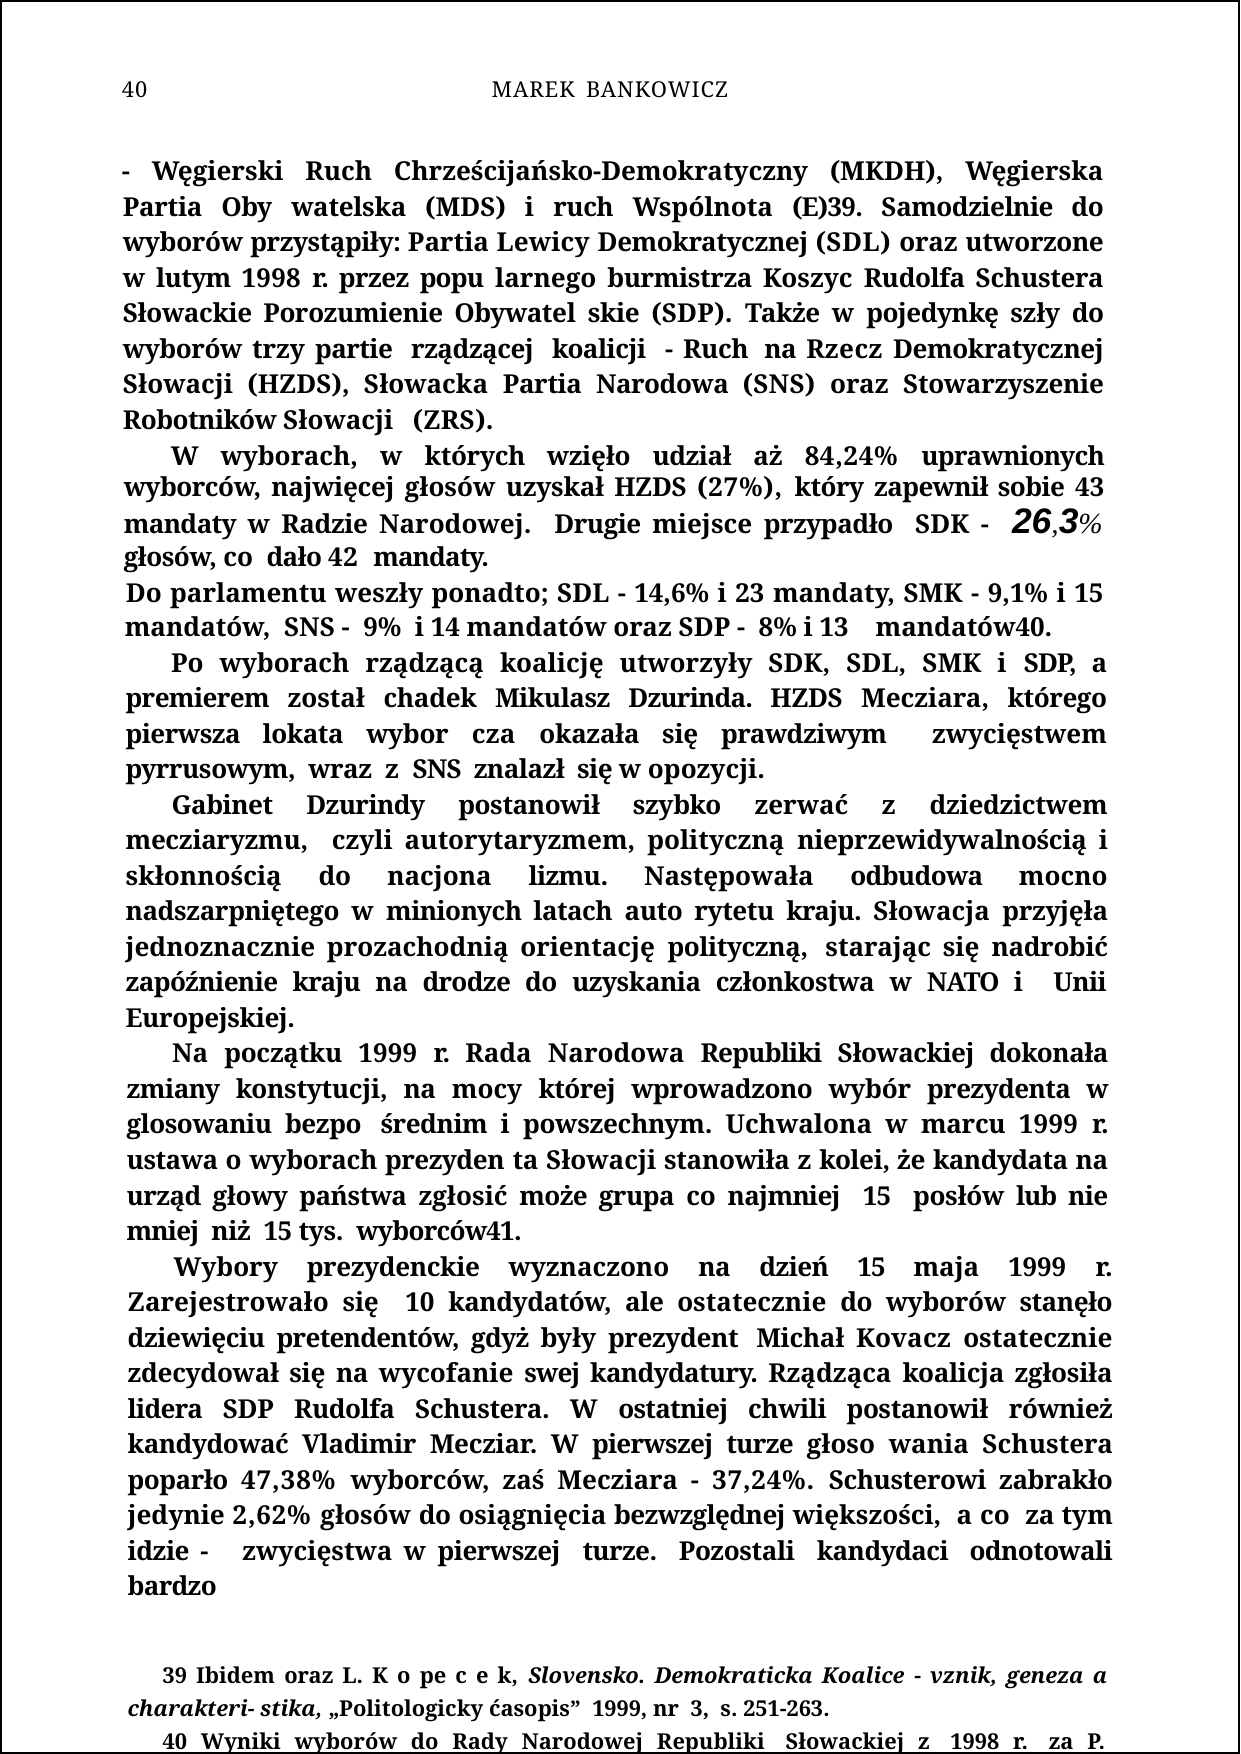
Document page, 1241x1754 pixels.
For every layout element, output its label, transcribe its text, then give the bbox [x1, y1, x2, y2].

text Gabinet Dzurindy postanowił szybko zerwać z dziedzictwem mecziaryzmu, czyli autorytaryzmem, polityczną nieprzewidywalnością i skłonnością do nacjona­ lizmu. Następowała odbudowa mocno nadszarpniętego w minionych latach auto­ rytetu kraju. Słowacja przyjęła jednoznacznie prozachodnią orientację polityczną, starając się nadrobić zapóźnienie kraju na drodze do uzyskania członkostwa w NATO i Unii Europejskiej. [125, 786, 1108, 1035]
text Wybory prezydenckie wyznaczono na dzień 15 maja 1999 r. Zarejestrowało się 10 kandydatów, ale ostatecznie do wyborów stanęło dziewięciu pretendentów, gdyż były prezydent Michał Kovacz ostatecznie zdecydował się na wycofanie swej kandydatury. Rządząca koalicja zgłosiła lidera SDP Rudolfa Schustera. W ostatniej chwili postanowił również kandydować Vladimir Mecziar. W pierwszej turze głoso­ wania Schustera poparło 47,38% wyborców, zaś Mecziara - 37,24%. Schusterowi zabrakło jedynie 2,62% głosów do osiągnięcia bezwzględnej większości, a co za tym idzie - zwycięstwa w pierwszej turze. Pozostali kandydaci odnotowali bardzo [127, 1248, 1113, 1603]
text Do parlamentu weszły ponadto; SDL - 14,6% i 23 mandaty, SMK - 9,1% i 15 mandatów, SNS - 9% i 14 mandatów oraz SDP - 8% i 13 mandatów40. [124, 575, 1105, 643]
text 40 Wyniki wyborów do Rady Narodowej Republiki Słowackiej z 1998 r. za P. Sokol, op. cit., s. 23. [129, 1726, 1108, 1752]
text - Węgierski Ruch Chrześcijańsko-Demokratyczny (MKDH), Węgierska Partia Oby­ watelska (MDS) i ruch Wspólnota (E)39. Samodzielnie do wyborów przystąpiły: Partia Lewicy Demokratycznej (SDL) oraz utworzone w lutym 1998 r. przez popu­ larnego burmistrza Koszyc Rudolfa Schustera Słowackie Porozumienie Obywatel­ skie (SDP). Także w pojedynkę szły do wyborów trzy partie rządzącej koalicji - Ruch na Rzecz Demokratycznej Słowacji (HZDS), Słowacka Partia Narodowa (SNS) oraz Stowarzyszenie Robotników Słowacji (ZRS). [122, 153, 1104, 437]
text 40 MAREK BANKOWICZ [122, 74, 1238, 104]
text 39 Ibidem oraz L. K o pe c e k, Slovensko. Demokraticka Koalice - vznik, geneza a charakteri- stika, „Politologicky ćasopis” 1999, nr 3, s. 251-263. [127, 1660, 1110, 1723]
text W wyborach, w których wzięło udział aż 84,24% uprawnionych wyborców, najwięcej głosów uzyskał HZDS (27%), który zapewnił sobie 43 mandaty w Radzie Narodowej. Drugie miejsce przypadło SDK - 26,3% głosów, co dało 42 mandaty. [123, 439, 1105, 574]
text Na początku 1999 r. Rada Narodowa Republiki Słowackiej dokonała zmiany konstytucji, na mocy której wprowadzono wybór prezydenta w glosowaniu bezpo­ średnim i powszechnym. Uchwalona w marcu 1999 r. ustawa o wyborach prezyden­ ta Słowacji stanowiła z kolei, że kandydata na urząd głowy państwa zgłosić może grupa co najmniej 15 posłów lub nie mniej niż 15 tys. wyborców41. [126, 1035, 1108, 1248]
text Po wyborach rządzącą koalicję utworzyły SDK, SDL, SMK i SDP, a premierem został chadek Mikulasz Dzurinda. HZDS Mecziara, którego pierwsza lokata wybor­ cza okazała się prawdziwym zwycięstwem pyrrusowym, wraz z SNS znalazł się w opozycji. [125, 644, 1107, 786]
